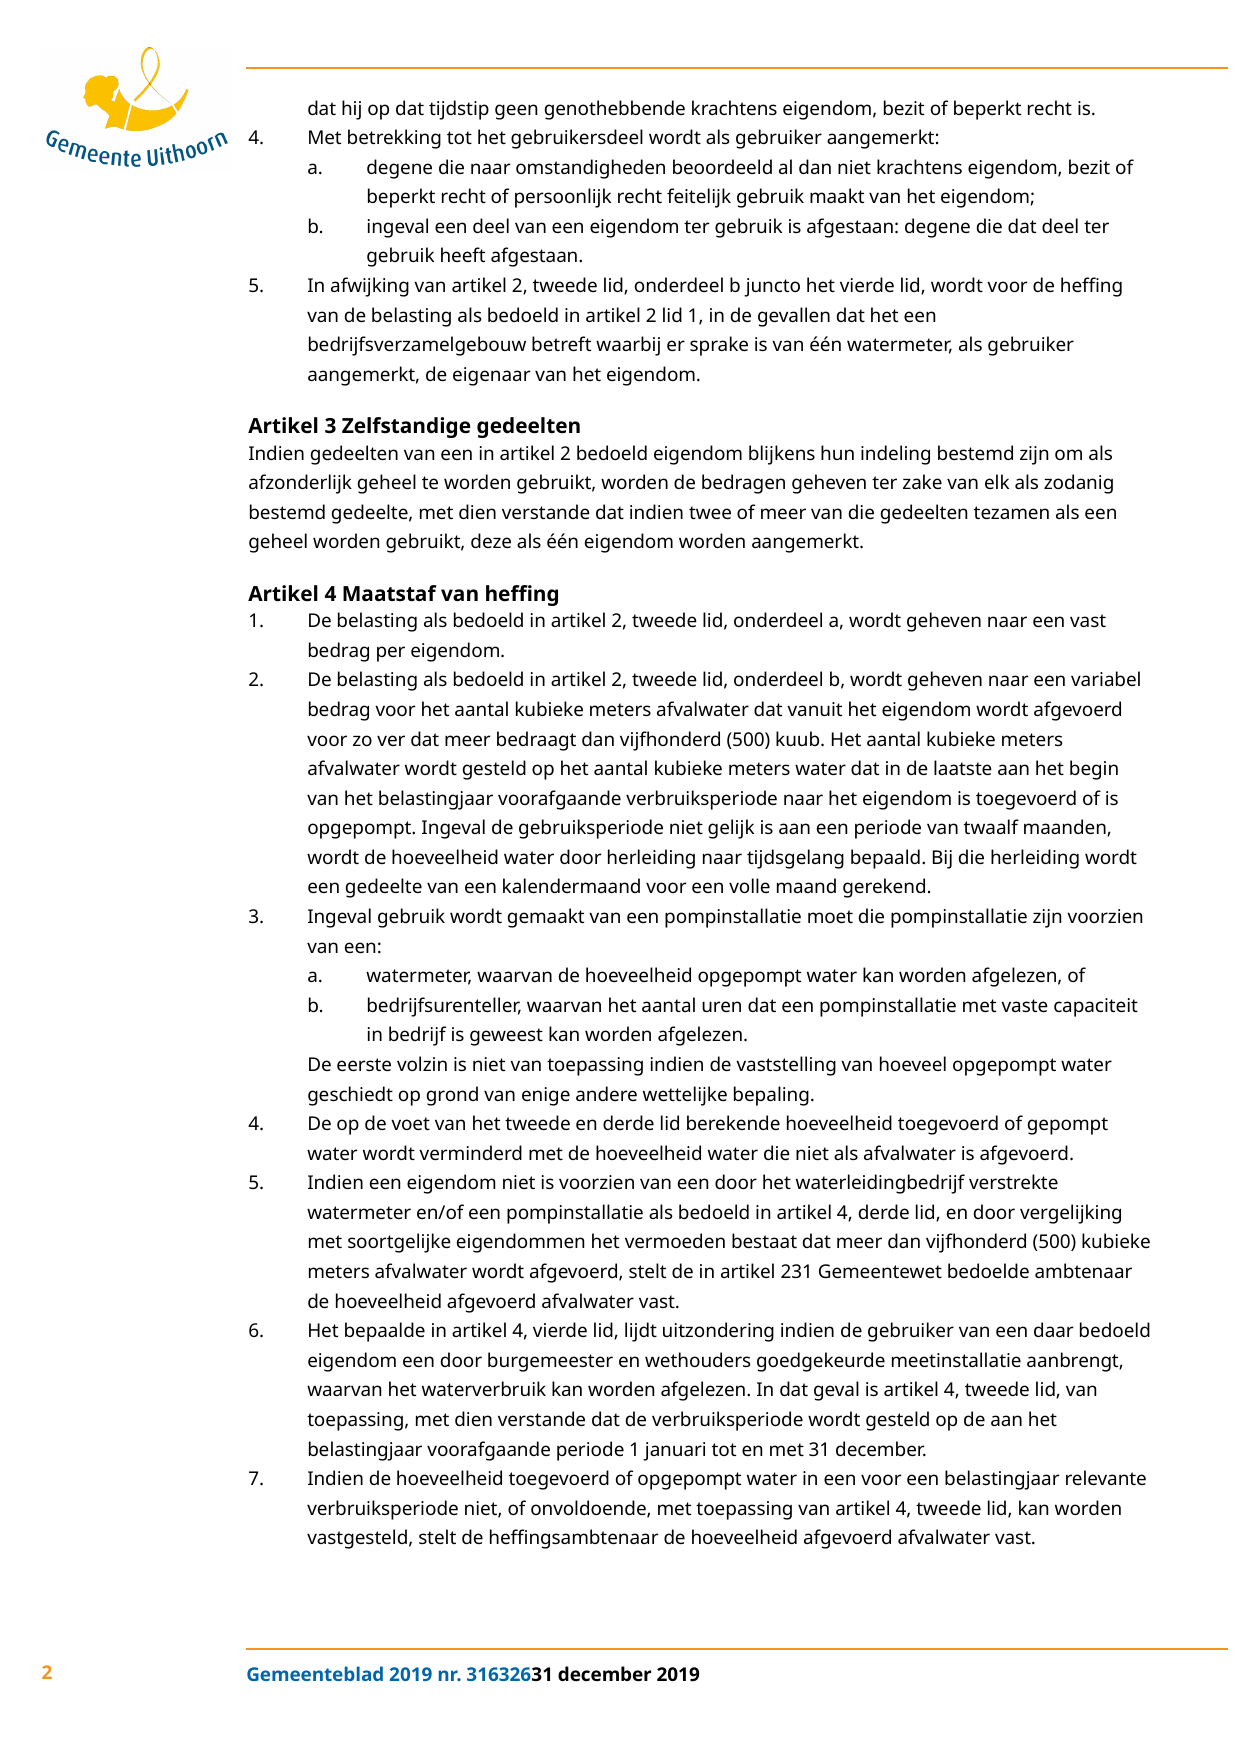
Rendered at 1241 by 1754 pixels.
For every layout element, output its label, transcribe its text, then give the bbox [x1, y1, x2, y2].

list degene die naar omstandigheden beoordeeld al dan niet krachtens eigendom, bezit of beperkt recht of persoonlijk recht feitelijk gebruik maakt van het eigendom; [307, 154, 1152, 209]
list Het bepaalde in artikel 4, vierde lid, lijdt uitzondering indien de gebruiker van een daar bedoeld eigendom een door burgemeester en wethouders goedgekeurde meetinstallatie aanbrengt, waarvan het waterverbruik kan worden afgelezen. In dat geval is artikel 4, tweede lid, van toepassing, met dien verstande dat de verbruiksperiode wordt gesteld op de aan het belastingjaar voorafgaande periode 1 januari tot en met 31 december. [248, 1317, 1152, 1462]
text Artikel 3 Zelfstandige gedeelten [248, 411, 1152, 440]
list De belasting als bedoeld in artikel 2, tweede lid, onderdeel b, wordt geheven naar een variabel bedrag voor het aantal kubieke meters afvalwater dat vanuit het eigendom wordt afgevoerd voor zo ver dat meer bedraagt dan vijfhonderd (500) kuub. Het aantal kubieke meters afvalwater wordt gesteld op het aantal kubieke meters water dat in de laatste aan het begin van het belastingjaar voorafgaande verbruiksperiode naar het eigendom is toegevoerd of is opgepompt. Ingeval de gebruiksperiode niet gelijk is aan een periode van twaalf maanden, wordt de hoeveelheid water door herleiding naar tijdsgelang bepaald. Bij die herleiding wordt een gedeelte van een kalendermaand voor een volle maand gerekend. [248, 667, 1152, 899]
list Ingeval gebruik wordt gemaakt van een pompinstallatie moet die pompinstallatie zijn voorzien van een: [248, 903, 1152, 959]
list Met betrekking tot het gebruikersdeel wordt als gebruiker aangemerkt: [248, 124, 1152, 150]
list De belasting als bedoeld in artikel 2, tweede lid, onderdeel a, wordt geheven naar een vast bedrag per eigendom. [248, 607, 1152, 663]
text Artikel 4 Maatstaf van heffing [248, 579, 1152, 607]
list Indien de hoeveelheid toegevoerd of opgepompt water in een voor een belastingjaar relevante verbruiksperiode niet, of onvoldoende, met toepassing van artikel 4, tweede lid, kan worden vastgesteld, stelt de heffingsambtenaar de hoeveelheid afgevoerd afvalwater vast. [248, 1465, 1152, 1550]
picture [41, 47, 231, 172]
list ingeval een deel van een eigendom ter gebruik is afgestaan: degene die dat deel ter gebruik heeft afgestaan. [307, 213, 1152, 268]
list dat hij op dat tijdstip geen genothebbende krachtens eigendom, bezit of beperkt recht is. [248, 95, 1152, 121]
list In afwijking van artikel 2, tweede lid, onderdeel b juncto het vierde lid, wordt voor de heffing van de belasting als bedoeld in artikel 2 lid 1, in de gevallen dat het een bedrijfsverzamelgebouw betreft waarbij er sprake is van één watermeter, als gebruiker aangemerkt, de eigenaar van het eigendom. [248, 272, 1152, 387]
list bedrijfsurenteller, waarvan het aantal uren dat een pompinstallatie met vaste capaciteit in bedrijf is geweest kan worden afgelezen. [307, 992, 1152, 1047]
list Indien een eigendom niet is voorzien van een door het waterleidingbedrijf verstrekte watermeter en/of een pompinstallatie als bedoeld in artikel 4, derde lid, en door vergelijking met soortgelijke eigendommen het vermoeden bestaat dat meer dan vijfhonderd (500) kubieke meters afvalwater wordt afgevoerd, stelt de in artikel 231 Gemeentewet bedoelde ambtenaar de hoeveelheid afgevoerd afvalwater vast. [248, 1169, 1152, 1314]
text Indien gedeelten van een in artikel 2 bedoeld eigendom blijkens hun indeling bestemd zijn om als afzonderlijk geheel te worden gebruikt, worden de bedragen geheven ter zake van elk als zodanig bestemd gedeelte, met dien verstande dat indien twee of meer van die gedeelten tezamen als een geheel worden gebruikt, deze als één eigendom worden aangemerkt. [248, 440, 1152, 554]
list watermeter, waarvan de hoeveelheid opgepompt water kan worden afgelezen, of [307, 962, 1152, 988]
list De eerste volzin is niet van toepassing indien de vaststelling van hoeveel opgepompt water geschiedt op grond van enige andere wettelijke bepaling. [248, 1051, 1152, 1107]
list De op de voet van het tweede en derde lid berekende hoeveelheid toegevoerd of gepompt water wordt verminderd met de hoeveelheid water die niet als afvalwater is afgevoerd. [248, 1110, 1152, 1166]
